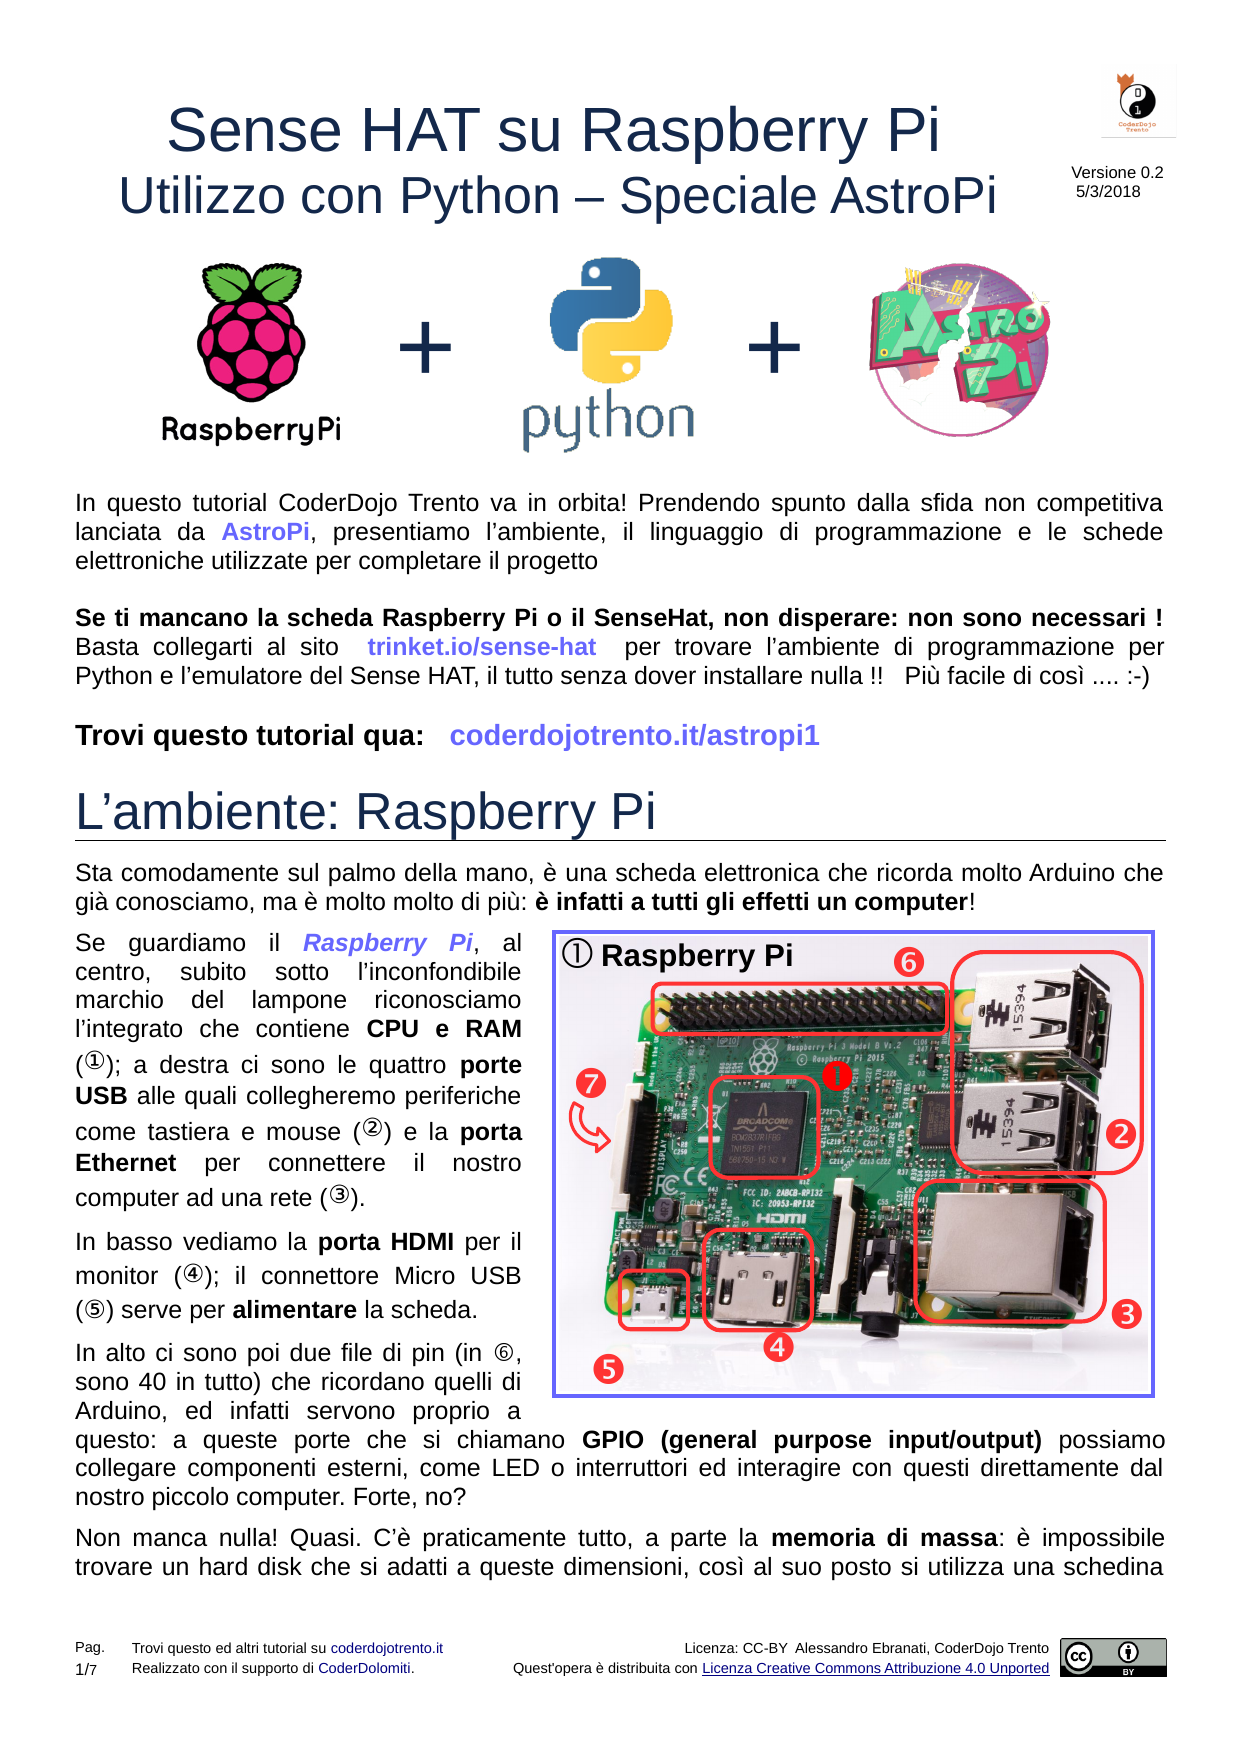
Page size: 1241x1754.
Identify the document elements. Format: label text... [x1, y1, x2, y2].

text Utilizzo con Python – Speciale AstroPi [75, 165, 1166, 225]
text L’ambiente: Raspberry Pi [75, 781, 1166, 840]
picture [145, 247, 352, 457]
text + [352, 285, 506, 404]
picture [852, 246, 1068, 454]
text Sta comodamente sul palmo della mano, è una scheda elettronica che ricorda molto Arduino che già conosciamo, ma è molto molto di più: è infatti a tutti gli effetti un computer! [75, 858, 1166, 915]
text Non manca nulla! Quasi. C’è praticamente tutto, a parte la memoria di massa: è impossibile trovare un hard disk che si adatti a queste dimensioni, così al suo posto si utilizza una schedina [75, 1523, 1166, 1581]
text [75, 285, 145, 404]
text In alto ci sono poi due file di pin (in ⑥, sono 40 in tutto) che ricordano quelli di Arduino, ed infatti servono proprio a questo: a queste porte che si chiamano GPIO (general purpose input/output) possiamo collegare componenti esterni, come LED o interruttori ed interagire con questi direttamente dal nostro piccolo computer. Forte, no? [75, 1338, 1166, 1511]
text [1068, 285, 1166, 404]
text Se guardiamo il Raspberry Pi, al centro, subito sotto l’inconfondibile marchio del lampone riconosciamo l’integrato che contiene CPU e RAM (①); a destra ci sono le quattro porte USB alle quali collegheremo periferiche come tastiera e mouse (②) e la porta Ethernet per connettere il nostro computer ad una rete (③). [556, 934, 1151, 1394]
text Se guardiamo il Raspberry Pi, al centro, subito sotto l’inconfondibile marchio del lampone riconosciamo l’integrato che contiene CPU e RAM (①); a destra ci sono le quattro porte USB alle quali collegheremo periferiche come tastiera e mouse (②) e la porta Ethernet per connettere il nostro computer ad una rete (③). [75, 928, 1166, 1214]
text Se ti mancano la scheda Raspberry Pi o il SenseHat, non disperare: non sono necessari ! Basta collegarti al sito trinket.io/sense-hat per trovare l’ambiente di programmazione per Python e l’emulatore del Sense HAT, il tutto senza dover installare nulla !! Più facile di così .... :-) [75, 603, 1166, 689]
picture [506, 254, 710, 462]
text Trovi questo tutorial qua: coderdojotrento.it/astropi1 [75, 718, 1166, 752]
text Sense HAT su Raspberry Pi [75, 93, 1166, 165]
text + [710, 285, 852, 404]
text In questo tutorial CoderDojo Trento va in orbita! Prendendo spunto dalla sfida non competitiva lanciata da AstroPi, presentiamo l’ambiente, il linguaggio di programmazione e le schede elettroniche utilizzate per completare il progetto [75, 488, 1166, 574]
picture [559, 936, 1148, 1391]
text In basso vediamo la porta HDMI per il monitor (④); il connettore Micro USB (⑤) serve per alimentare la scheda. [75, 1227, 552, 1326]
picture [1101, 64, 1177, 138]
picture [1060, 1638, 1167, 1677]
